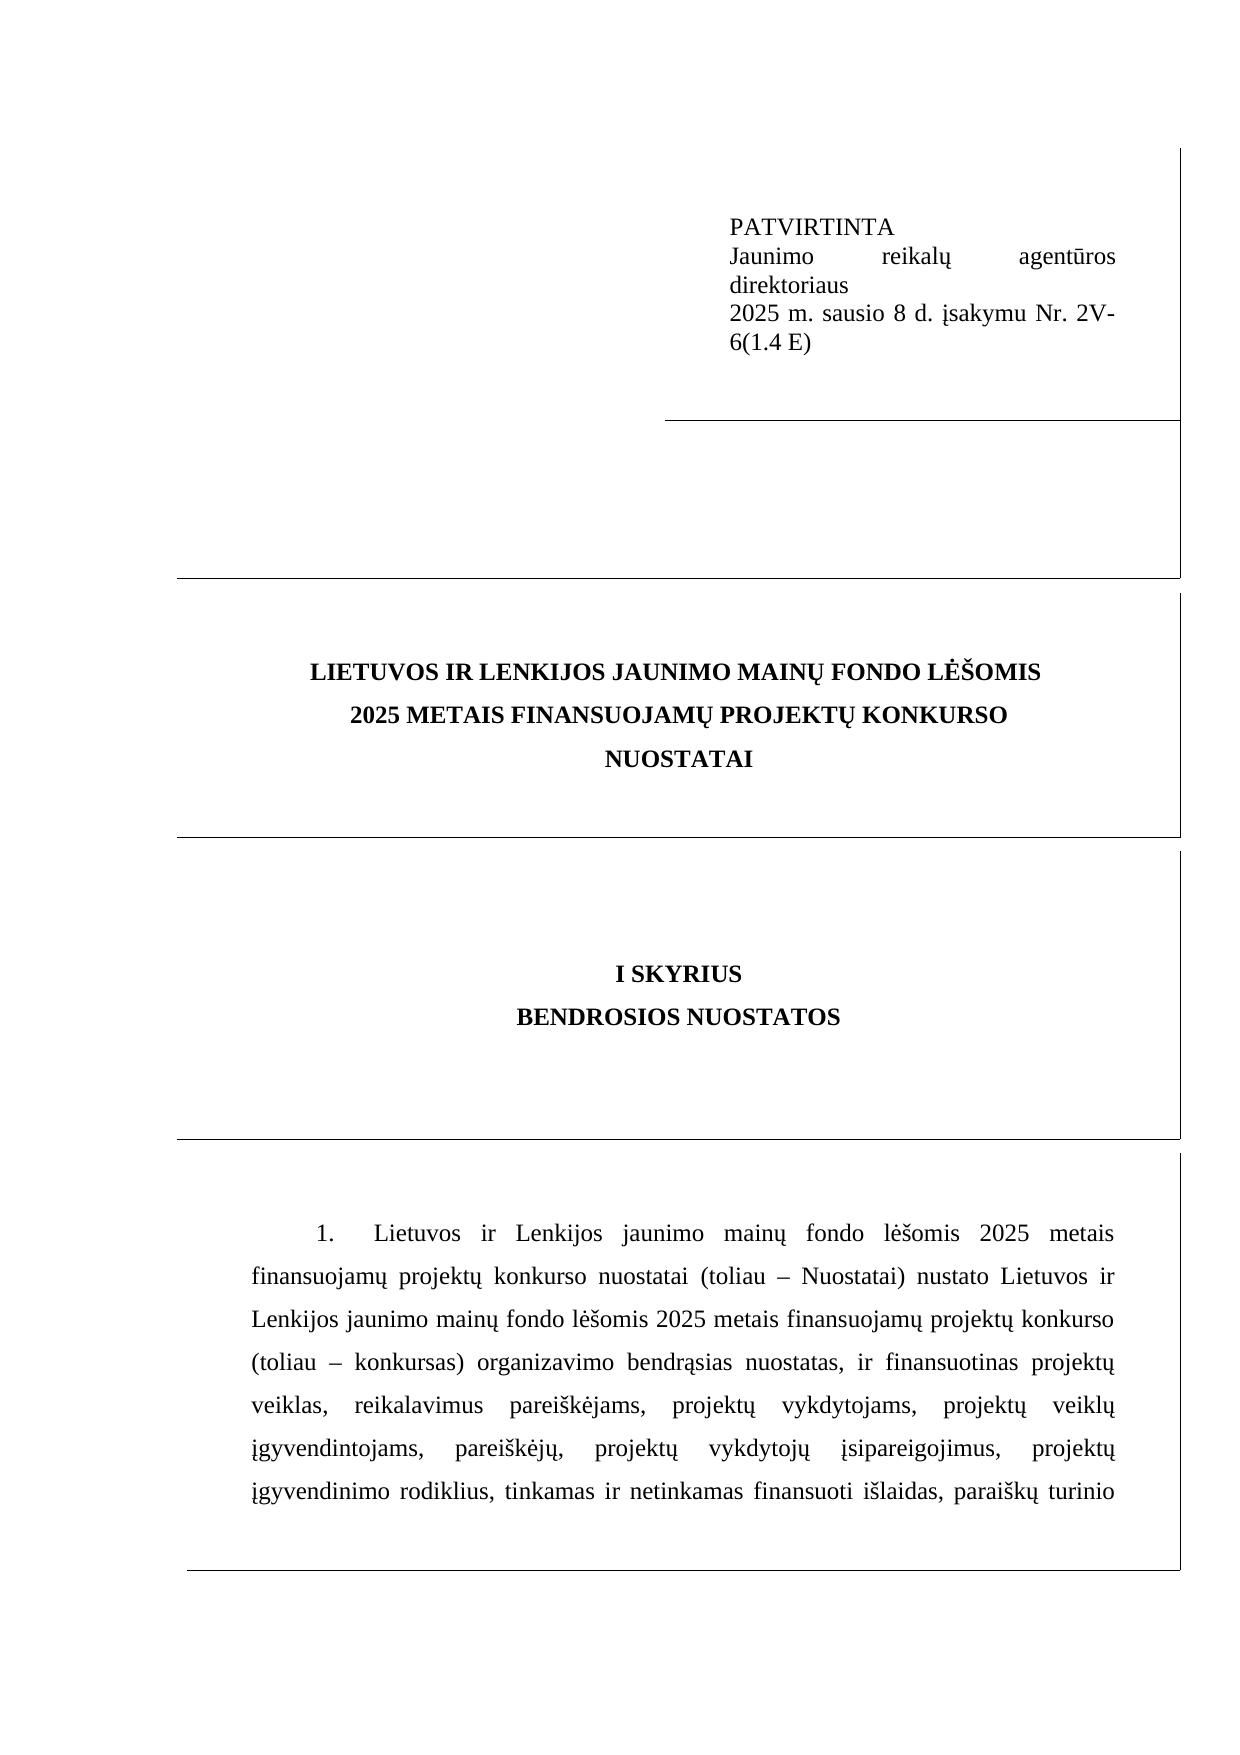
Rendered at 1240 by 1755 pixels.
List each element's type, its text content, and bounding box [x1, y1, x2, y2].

text I SKYRIUS [177, 894, 1180, 938]
text BENDROSIOS NUOSTATOS [177, 938, 1180, 1031]
text 2025 m. sausio 8 d. įsakymu Nr. 2V-6(1.4 E) [665, 298, 1180, 420]
text Jaunimo reikalų agentūros direktoriaus [665, 241, 1180, 298]
text 1. Lietuvos ir Lenkijos jaunimo mainų fondo lėšomis 2025 metais finansuojamų projektų konkurso nuostatai (toliau – Nuostatai) nustato Lietuvos ir Lenkijos jaunimo mainų fondo lėšomis 2025 metais finansuojamų projektų konkurso (toliau – konkursas) organizavimo bendrąsias nuostatas, ir finansuotinas projektų veiklas, reikalavimus pareiškėjams, projektų vykdytojams, projektų veiklų įgyvendintojams, pareiškėjų, projektų vykdytojų įsipareigojimus, projektų įgyvendinimo rodiklius, tinkamas ir netinkamas finansuoti išlaidas, paraiškų turinio [187, 1153, 1180, 1570]
text LIETUVOS IR LENKIJOS JAUNIMO MAINŲ FONDO LĖŠOMIS 2025 METAIS FINANSUOJAMŲ PROJEKTŲ KONKURSO NUOSTATAI [177, 593, 1180, 837]
text PATVIRTINTA [665, 148, 1180, 241]
